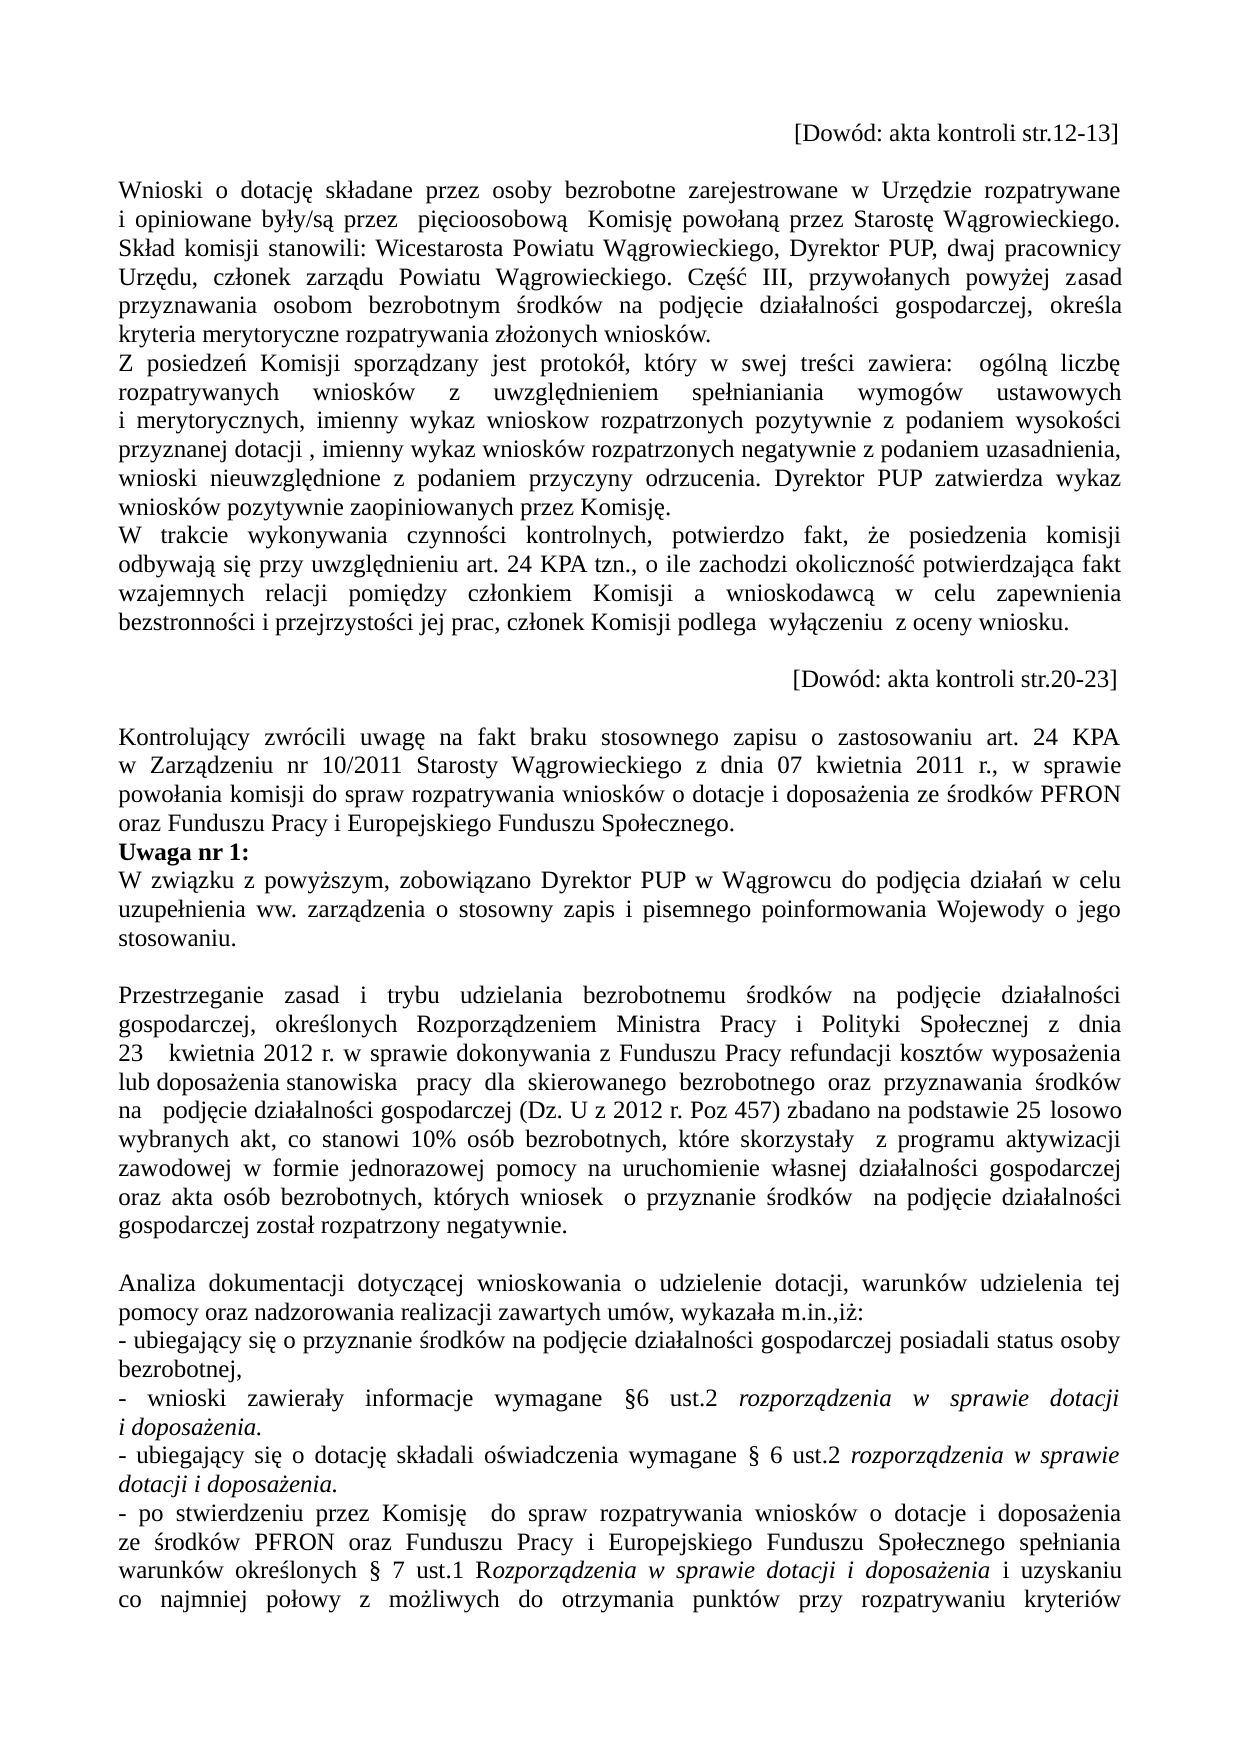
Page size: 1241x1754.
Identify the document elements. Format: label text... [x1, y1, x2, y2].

text - ubiegający się o dotację składali oświadczenia wymagane § 6 ust.2 rozporządzenia w sprawie dotacji i doposażenia. [118, 1441, 1122, 1498]
text - po stwierdzeniu przez Komisję do spraw rozpatrywania wniosków o dotacje i doposażenia ze środków PFRON oraz Funduszu Pracy i Europejskiego Funduszu Społecznego spełniania warunków określonych § 7 ust.1 Rozporządzenia w sprawie dotacji i doposażenia i uzyskaniu co najmniej połowy z możliwych do otrzymania punktów przy rozpatrywaniu kryteriów [118, 1498, 1122, 1613]
text [Dowód: akta kontroli str.12-13] [118, 118, 1122, 147]
text - ubiegający się o przyznanie środków na podjęcie działalności gospodarczej posiadali status osoby bezrobotnej, [118, 1326, 1122, 1383]
text - wnioski zawierały informacje wymagane §6 ust.2 rozporządzenia w sprawie dotacji i doposażenia. [118, 1383, 1122, 1441]
text Uwaga nr 1: [118, 837, 1122, 866]
text Kontrolujący zwrócili uwagę na fakt braku stosownego zapisu o zastosowaniu art. 24 KPA w Zarządzeniu nr 10/2011 Starosty Wągrowieckiego z dnia 07 kwietnia 2011 r., w sprawie powołania komisji do spraw rozpatrywania wniosków o dotacje i doposażenia ze środków PFRON oraz Funduszu Pracy i Europejskiego Funduszu Społecznego. [118, 722, 1122, 837]
text Przestrzeganie zasad i trybu udzielania bezrobotnemu środków na podjęcie działalności gospodarczej, określonych Rozporządzeniem Ministra Pracy i Polityki Społecznej z dnia 23 kwietnia 2012 r. w sprawie dokonywania z Funduszu Pracy refundacji kosztów wyposażenia lub doposażenia stanowiska pracy dla skierowanego bezrobotnego oraz przyznawania środków na podjęcie działalności gospodarczej (Dz. U z 2012 r. Poz 457) zbadano na podstawie 25 losowo wybranych akt, co stanowi 10% osób bezrobotnych, które skorzystały z programu aktywizacji zawodowej w formie jednorazowej pomocy na uruchomienie własnej działalności gospodarczej oraz akta osób bezrobotnych, których wniosek o przyznanie środków na podjęcie działalności gospodarczej został rozpatrzony negatywnie. [118, 981, 1122, 1239]
text W trakcie wykonywania czynności kontrolnych, potwierdzo fakt, że posiedzenia komisji odbywają się przy uwzględnieniu art. 24 KPA tzn., o ile zachodzi okoliczność potwierdzająca fakt wzajemnych relacji pomiędzy członkiem Komisji a wnioskodawcą w celu zapewnienia bezstronności i przejrzystości jej prac, członek Komisji podlega wyłączeniu z oceny wniosku. [118, 521, 1122, 636]
text Wnioski o dotację składane przez osoby bezrobotne zarejestrowane w Urzędzie rozpatrywane i opiniowane były/są przez pięcioosobową Komisję powołaną przez Starostę Wągrowieckiego. Skład komisji stanowili: Wicestarosta Powiatu Wągrowieckiego, Dyrektor PUP, dwaj pracownicy Urzędu, członek zarządu Powiatu Wągrowieckiego. Część III, przywołanych powyżej zasad przyznawania osobom bezrobotnym środków na podjęcie działalności gospodarczej, określa kryteria merytoryczne rozpatrywania złożonych wniosków. [118, 176, 1122, 348]
text [Dowód: akta kontroli str.20-23] [118, 664, 1122, 693]
text W związku z powyższym, zobowiązano Dyrektor PUP w Wągrowcu do podjęcia działań w celu uzupełnienia ww. zarządzenia o stosowny zapis i pisemnego poinformowania Wojewody o jego stosowaniu. [118, 866, 1122, 952]
text Z posiedzeń Komisji sporządzany jest protokół, który w swej treści zawiera: ogólną liczbę rozpatrywanych wniosków z uwzględnieniem spełnianiania wymogów ustawowych i merytorycznych, imienny wykaz wnioskow rozpatrzonych pozytywnie z podaniem wysokości przyznanej dotacji , imienny wykaz wniosków rozpatrzonych negatywnie z podaniem uzasadnienia, wnioski nieuwzględnione z podaniem przyczyny odrzucenia. Dyrektor PUP zatwierdza wykaz wniosków pozytywnie zaopiniowanych przez Komisję. [118, 348, 1122, 521]
text Analiza dokumentacji dotyczącej wnioskowania o udzielenie dotacji, warunków udzielenia tej pomocy oraz nadzorowania realizacji zawartych umów, wykazała m.in.,iż: [118, 1268, 1122, 1326]
